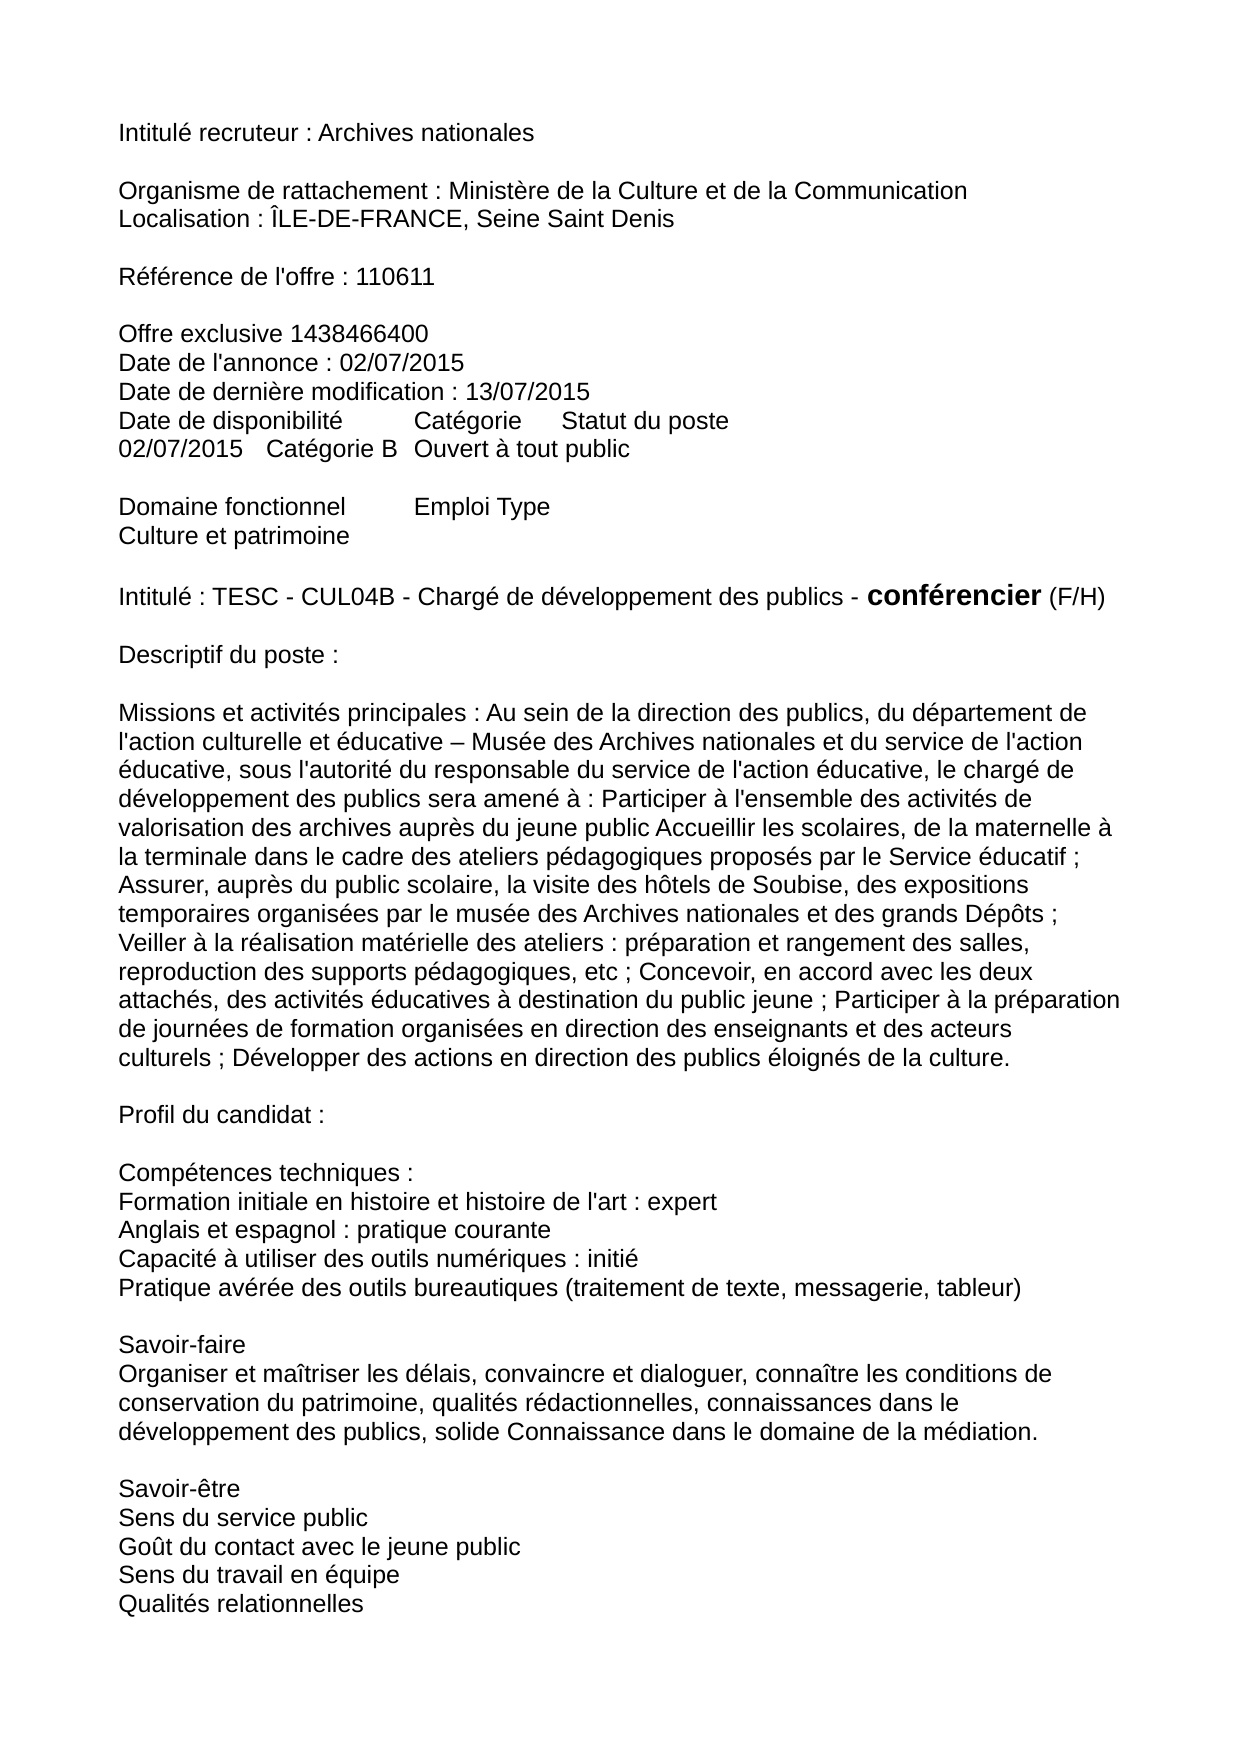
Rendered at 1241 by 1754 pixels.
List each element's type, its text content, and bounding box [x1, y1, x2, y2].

text Date de l'annonce : 02/07/2015 [118, 348, 1122, 377]
text Localisation : ÎLE-DE-FRANCE, Seine Saint Denis [118, 204, 1122, 233]
text Savoir-être [118, 1474, 1122, 1503]
text Intitulé recruteur : Archives nationales [118, 118, 1122, 147]
text Date de disponibilité Catégorie Statut du poste [118, 406, 1122, 434]
text Culture et patrimoine [118, 521, 1122, 549]
text Intitulé : TESC - CUL04B - Chargé de développement des publics - conférencier (F/H) [118, 578, 1122, 612]
text Missions et activités principales : Au sein de la direction des publics, du département de l'action culturelle et éducative – Musée des Archives nationales et du service de l'action éducative, sous l'autorité du responsable du service de l'action éducative, le chargé de développement des publics sera amené à : Participer à l'ensemble des activités de valorisation des archives auprès du jeune public Accueillir les scolaires, de la maternelle à la terminale dans le cadre des ateliers pédagogiques proposés par le Service éducatif ; Assurer, auprès du public scolaire, la visite des hôtels de Soubise, des expositions temporaires organisées par le musée des Archives nationales et des grands Dépôts ; Veiller à la réalisation matérielle des ateliers : préparation et rangement des salles, reproduction des supports pédagogiques, etc ; Concevoir, en accord avec les deux attachés, des activités éducatives à destination du public jeune ; Participer à la préparation de journées de formation organisées en direction des enseignants et des acteurs culturels ; Développer des actions en direction des publics éloignés de la culture. [118, 698, 1122, 1072]
text Sens du service public [118, 1503, 1122, 1532]
text Compétences techniques : [118, 1158, 1122, 1187]
text Date de dernière modification : 13/07/2015 [118, 377, 1122, 406]
text Pratique avérée des outils bureautiques (traitement de texte, messagerie, tableur) [118, 1273, 1122, 1302]
text Formation initiale en histoire et histoire de l'art : expert [118, 1187, 1122, 1215]
text Profil du candidat : [118, 1100, 1122, 1129]
text Savoir-faire [118, 1330, 1122, 1359]
text Domaine fonctionnel Emploi Type [118, 492, 1122, 521]
text Organisme de rattachement : Ministère de la Culture et de la Communication [118, 176, 1122, 204]
text Sens du travail en équipe [118, 1560, 1122, 1589]
text Offre exclusive 1438466400 [118, 319, 1122, 348]
text 02/07/2015 Catégorie B Ouvert à tout public [118, 434, 1122, 463]
text Descriptif du poste : [118, 640, 1122, 669]
text Référence de l'offre : 110611 [118, 262, 1122, 291]
text Anglais et espagnol : pratique courante [118, 1215, 1122, 1244]
text Capacité à utiliser des outils numériques : initié [118, 1244, 1122, 1273]
text Organiser et maîtriser les délais, convaincre et dialoguer, connaître les conditions de conservation du patrimoine, qualités rédactionnelles, connaissances dans le développement des publics, solide Connaissance dans le domaine de la médiation. [118, 1359, 1122, 1445]
text Qualités relationnelles [118, 1589, 1122, 1618]
text Goût du contact avec le jeune public [118, 1532, 1122, 1560]
